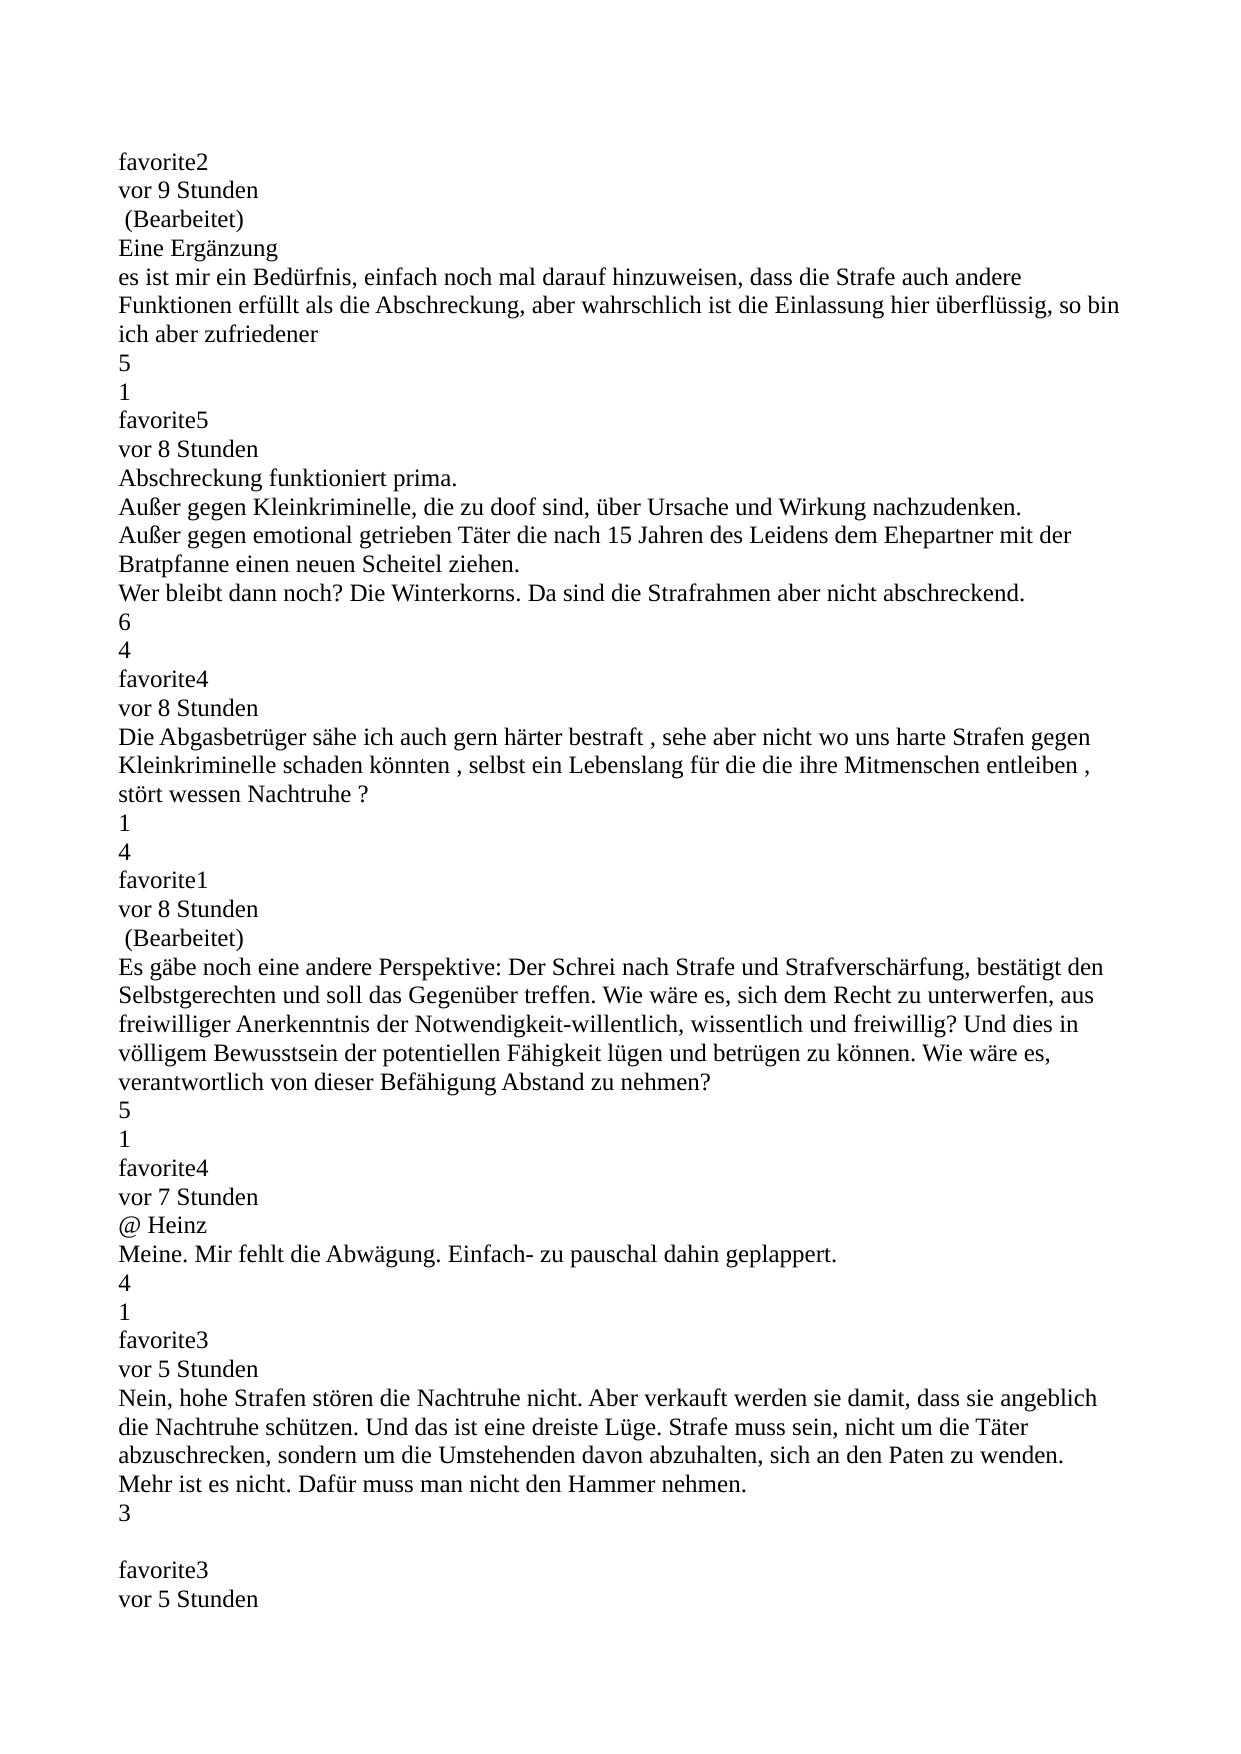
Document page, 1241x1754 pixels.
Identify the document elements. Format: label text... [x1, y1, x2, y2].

text 1 [118, 1124, 1122, 1153]
text Außer gegen emotional getrieben Täter die nach 15 Jahren des Leidens dem Ehepartner mit der Bratpfanne einen neuen Scheitel ziehen. [118, 521, 1122, 578]
text favorite3 [118, 1326, 1122, 1354]
text favorite4 [118, 664, 1122, 693]
text vor 7 Stunden [118, 1182, 1122, 1211]
text favorite1 [118, 866, 1122, 894]
text favorite5 [118, 406, 1122, 434]
text Nein, hohe Strafen stören die Nachtruhe nicht. Aber verkauft werden sie damit, dass sie angeblich die Nachtruhe schützen. Und das ist eine dreiste Lüge. Strafe muss sein, nicht um die Täter abzuschrecken, sondern um die Umstehenden davon abzuhalten, sich an den Paten zu wenden. Mehr ist es nicht. Dafür muss man nicht den Hammer nehmen. [118, 1383, 1122, 1498]
text favorite3 [118, 1556, 1122, 1584]
text 4 [118, 837, 1122, 866]
text favorite2 [118, 147, 1122, 176]
text Abschreckung funktioniert prima. [118, 463, 1122, 492]
text Eine Ergänzung [118, 233, 1122, 262]
text 5 [118, 348, 1122, 377]
text 4 [118, 1268, 1122, 1297]
text 1 [118, 377, 1122, 406]
text Wer bleibt dann noch? Die Winterkorns. Da sind die Strafrahmen aber nicht abschreckend. [118, 578, 1122, 607]
text (Bearbeitet) [118, 923, 1122, 952]
text Meine. Mir fehlt die Abwägung. Einfach- zu pauschal dahin geplappert. [118, 1239, 1122, 1268]
text es ist mir ein Bedürfnis, einfach noch mal darauf hinzuweisen, dass die Strafe auch andere Funktionen erfüllt als die Abschreckung, aber wahrschlich ist die Einlassung hier überflüssig, so bin ich aber zufriedener [118, 262, 1122, 348]
text vor 8 Stunden [118, 693, 1122, 722]
text favorite4 [118, 1153, 1122, 1182]
text vor 8 Stunden [118, 434, 1122, 463]
text Es gäbe noch eine andere Perspektive: Der Schrei nach Strafe und Strafverschärfung, bestätigt den Selbstgerechten und soll das Gegenüber treffen. Wie wäre es, sich dem Recht zu unterwerfen, aus freiwilliger Anerkenntnis der Notwendigkeit-willentlich, wissentlich und freiwillig? Und dies in völligem Bewusstsein der potentiellen Fähigkeit lügen und betrügen zu können. Wie wäre es, verantwortlich von dieser Befähigung Abstand zu nehmen? [118, 952, 1122, 1096]
text 4 [118, 636, 1122, 664]
text vor 5 Stunden [118, 1354, 1122, 1383]
text 1 [118, 1297, 1122, 1326]
text Die Abgasbetrüger sähe ich auch gern härter bestraft , sehe aber nicht wo uns harte Strafen gegen Kleinkriminelle schaden könnten , selbst ein Lebenslang für die die ihre Mitmenschen entleiben , stört wessen Nachtruhe ? [118, 722, 1122, 808]
text 3 [118, 1498, 1122, 1527]
text Außer gegen Kleinkriminelle, die zu doof sind, über Ursache und Wirkung nachzudenken. [118, 492, 1122, 521]
text vor 8 Stunden [118, 894, 1122, 923]
text 1 [118, 808, 1122, 837]
text vor 9 Stunden [118, 176, 1122, 204]
text 6 [118, 607, 1122, 636]
text @ Heinz [118, 1211, 1122, 1239]
text vor 5 Stunden [118, 1584, 1122, 1613]
text 5 [118, 1096, 1122, 1124]
text (Bearbeitet) [118, 204, 1122, 233]
